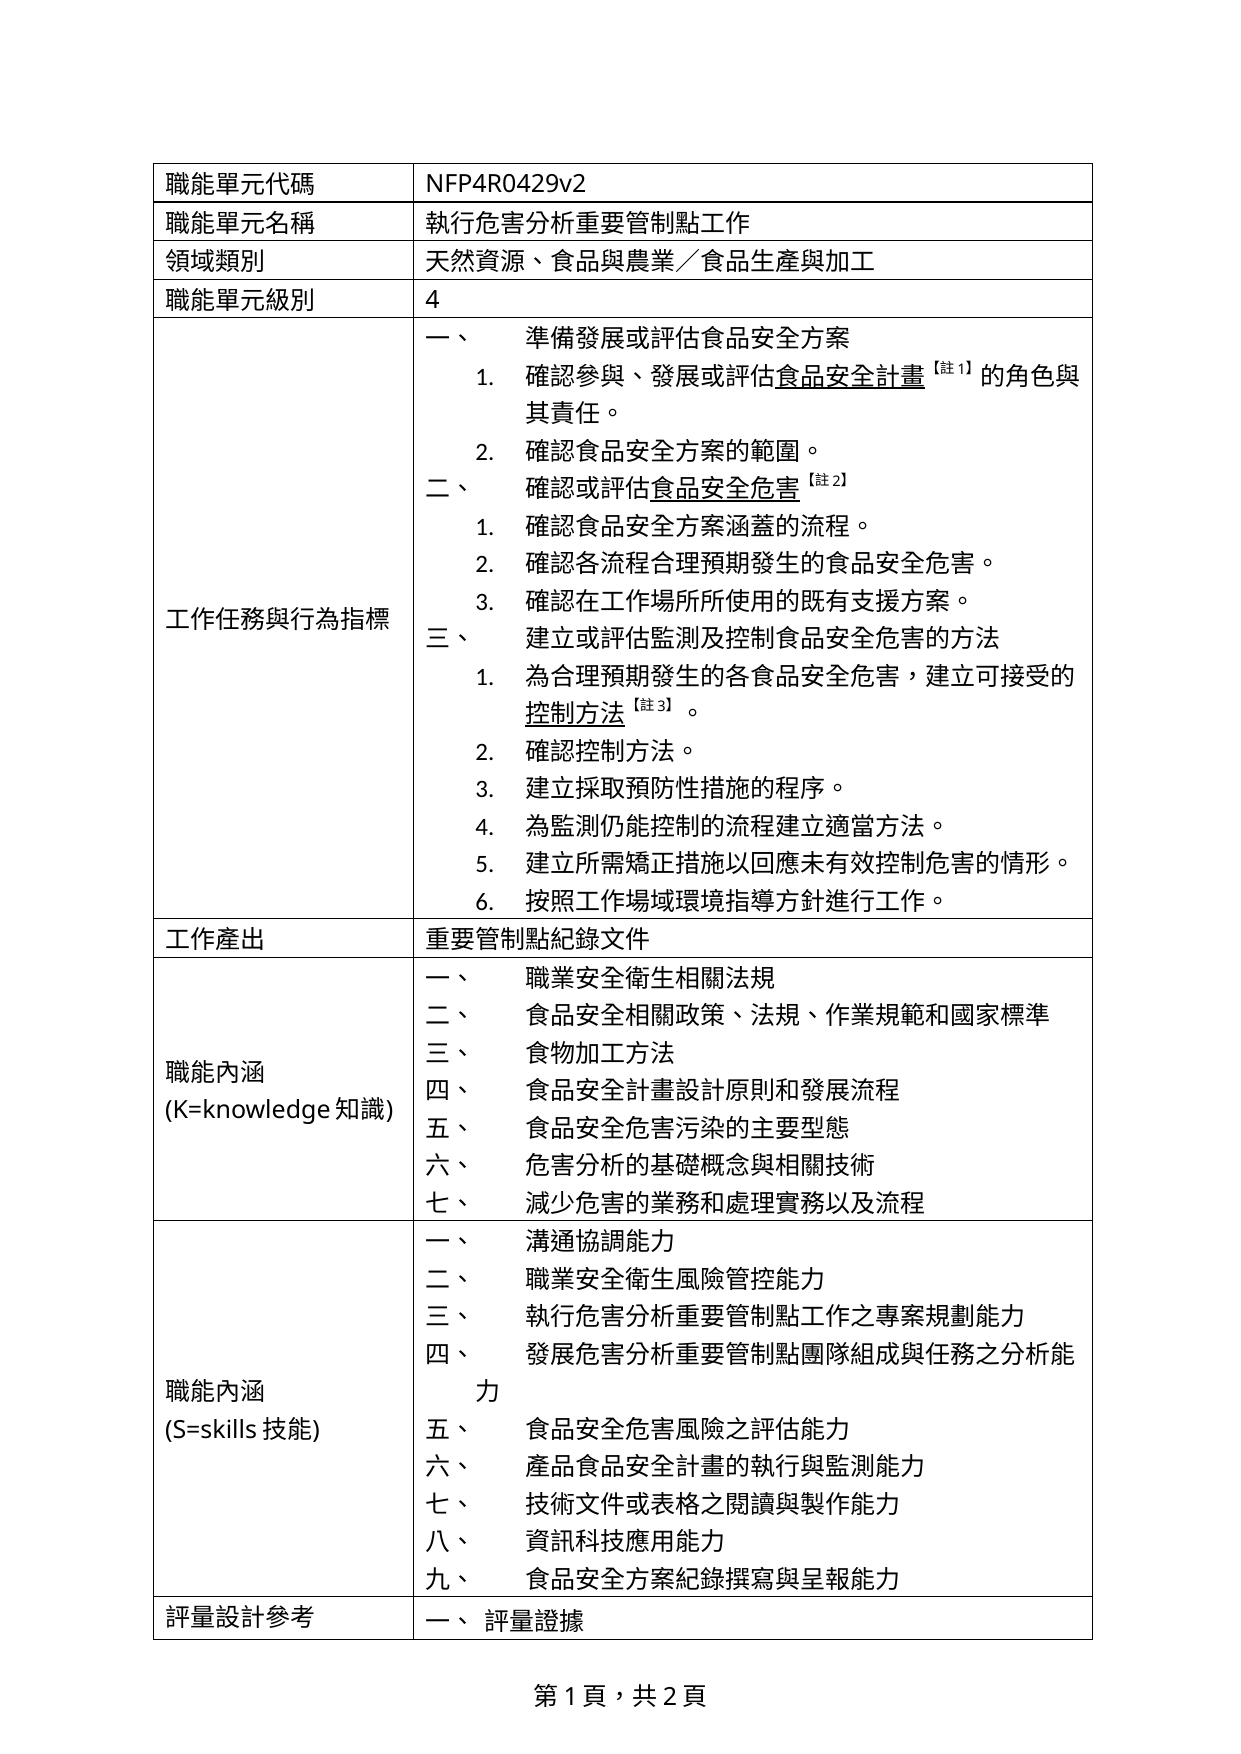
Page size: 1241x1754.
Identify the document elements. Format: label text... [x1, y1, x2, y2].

table_cell 4 [414, 280, 1092, 317]
table_cell 工作產出 [154, 919, 413, 957]
table_cell 執行危害分析重要管制點工作 [414, 203, 1092, 240]
table_cell 評量設計參考 [154, 1597, 413, 1639]
table_cell 溝通協調能力 職業安全衛生風險管控能力 執行危害分析重要管制點工作之專案規劃能力 發展危害分析重要管制點團隊組成與任務之分析能力 食品安全危害風險之評估能力 產品食品安全計畫的執行與監測能力 技術文件或表格之閱讀與製作能力 資訊科技應用能力 食品安全方案紀錄撰寫與呈報能力 [414, 1221, 1092, 1596]
table_cell 職能內涵 (S=skills技能) [154, 1221, 413, 1596]
table_cell 工作任務與行為指標 [154, 318, 413, 918]
table_header NFP4R0429v2 [414, 164, 1092, 201]
table_cell 評量證據 能遵守相關法規、標準、組織要求，制定並管理個人工作優先項目的安全做法和組織政策和程序。 能執行危害分析重要管制點工作。 能了解本單元所應具備之職能內涵。 能與相關人員進行溝通，含呈報問題及修正紀錄。 評量情境與資源 通用領域及特定專業資料等相關文件。 相關軟硬體設備。 於實際工作中或適當的模擬環境內進行評量。 視需要提供適當的學習、評量設備與支援協助。 評量歷程需符合職業安全衛生相關法規及作業程序。 評量方法 於真實或模擬工作條件下直接觀察受評者執行危害分析重要管制點工作之任務。 口頭提問，確認受評者能持續辨認出並正確解讀實作時所需的基本基礎知識。 評量者設計情境題庫，評估受評者之問題處理能力。 評估受評者處理意外事件時，所提出的適當解決方案。 檢視受評者製作的工作場域報告紀錄。 [414, 1597, 1092, 1639]
table_cell 職能內涵 (K=knowledge知識) [154, 958, 413, 1220]
table_cell 天然資源、食品與農業／食品生產與加工 [414, 241, 1092, 278]
table_cell 準備發展或評估食品安全方案 確認參與、發展或評估食品安全計畫【註1】的角色與其責任。 確認食品安全方案的範圍。 確認或評估食品安全危害【註2】 確認食品安全方案涵蓋的流程。 確認各流程合理預期發生的食品安全危害。 確認在工作場所所使用的既有支援方案。 建立或評估監測及控制食品安全危害的方法 為合理預期發生的各食品安全危害，建立可接受的控制方法【註3】。 確認控制方法。 建立採取預防性措施的程序。 為監測仍能控制的流程建立適當方法。 建立所需矯正措施以回應未有效控制危害的情形。 按照工作場域環境指導方針進行工作。 [414, 318, 1092, 918]
table_cell 職能單元級別 [154, 280, 413, 317]
table_cell 職能單元名稱 [154, 203, 413, 240]
table_cell 職業安全衛生相關法規 食品安全相關政策、法規、作業規範和國家標準 食物加工方法 食品安全計畫設計原則和發展流程 食品安全危害污染的主要型態 危害分析的基礎概念與相關技術 減少危害的業務和處理實務以及流程 [414, 958, 1092, 1220]
table_header 職能單元代碼 [154, 164, 413, 201]
table_cell 重要管制點紀錄文件 [414, 919, 1092, 957]
table_cell 領域類別 [154, 241, 413, 278]
